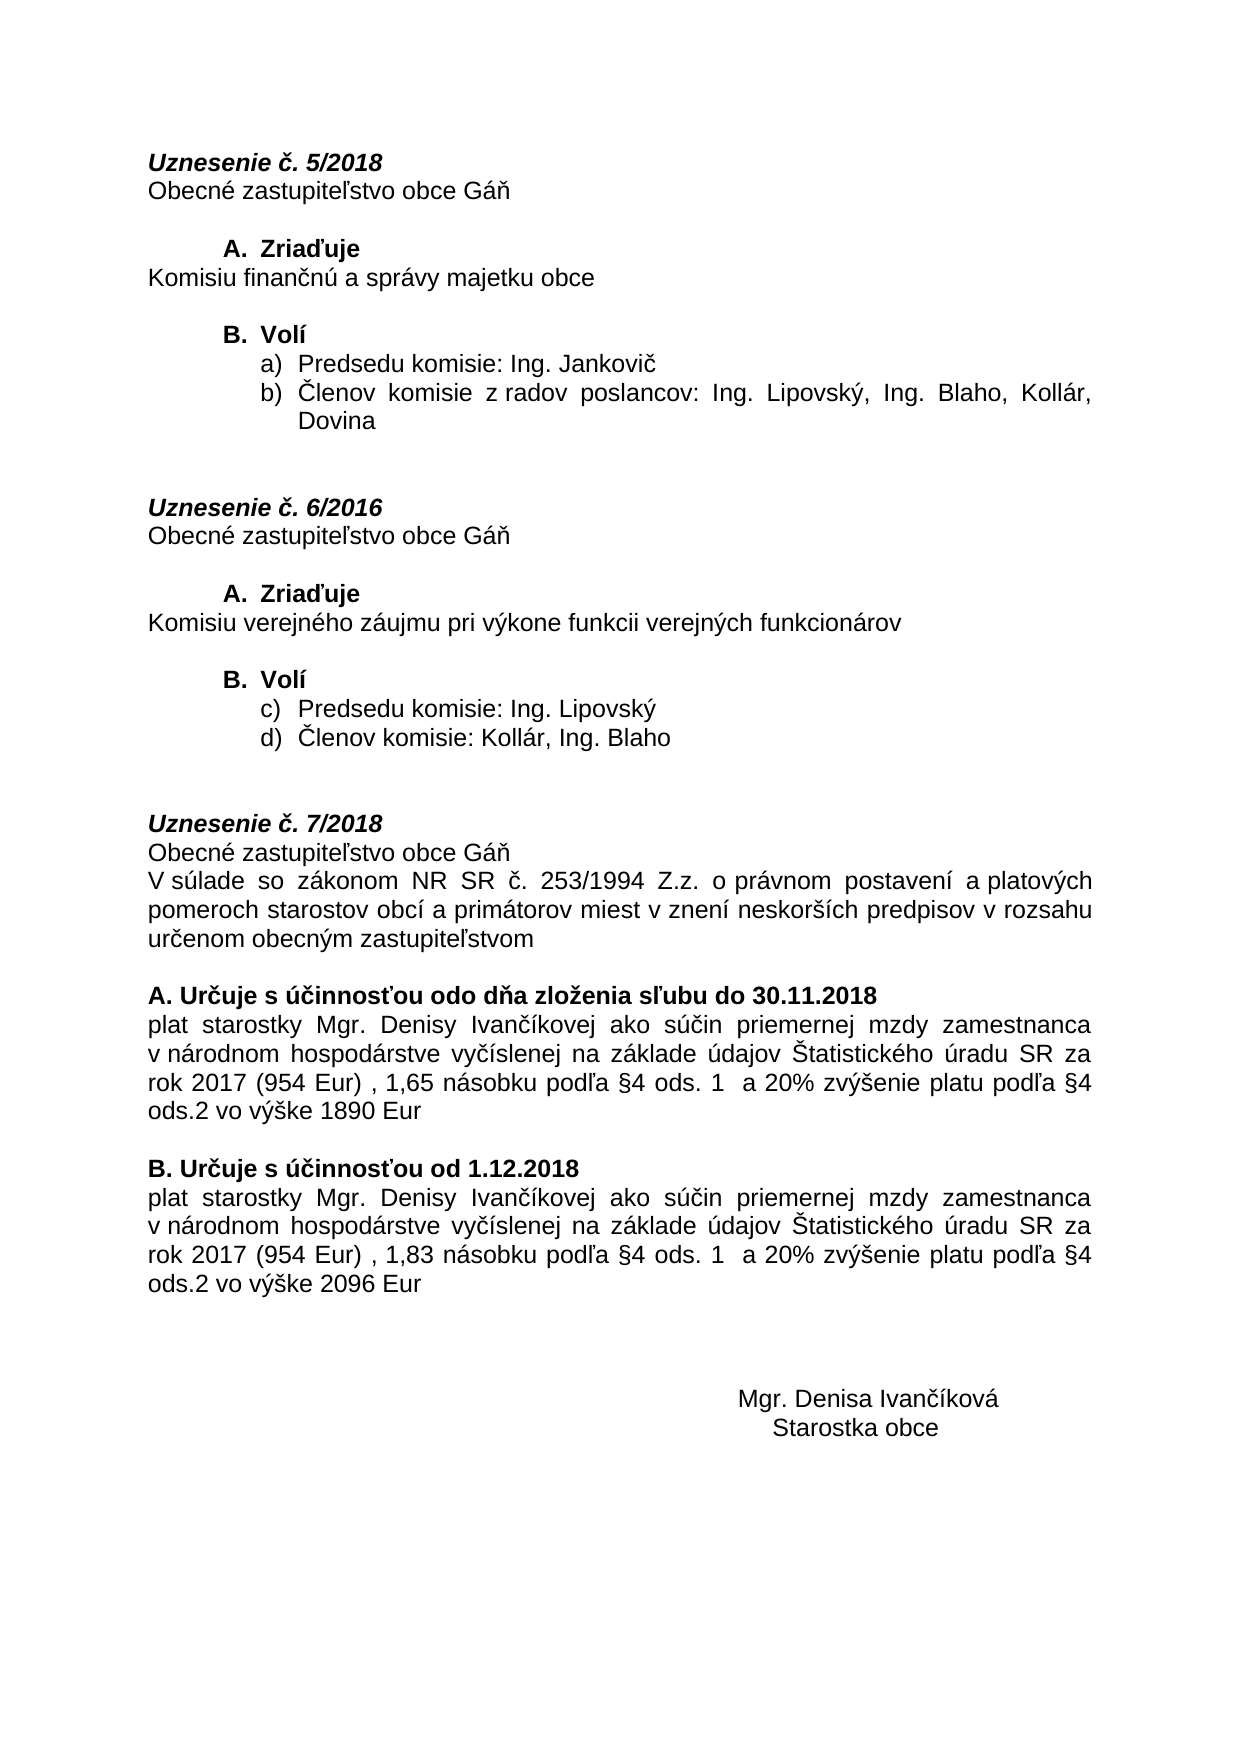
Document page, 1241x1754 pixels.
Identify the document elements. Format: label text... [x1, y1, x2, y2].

list Predsedu komisie: Ing. Jankovič [260, 349, 1093, 378]
text plat starostky Mgr. Denisy Ivančíkovej ako súčin priemernej mzdy zamestnanca v národnom hospodárstve vyčíslenej na základe údajov Štatistického úradu SR za rok 2017 (954 Eur) , 1,83 násobku podľa §4 ods. 1 a 20% zvýšenie platu podľa §4 ods.2 vo výške 2096 Eur [148, 1183, 1093, 1298]
text Starostka obce [664, 1413, 1093, 1441]
text V súlade so zákonom NR SR č. 253/1994 Z.z. o právnom postavení a platových pomeroch starostov obcí a primátorov miest v znení neskorších predpisov v rozsahu určenom obecným zastupiteľstvom [148, 866, 1093, 953]
list Predsedu komisie: Ing. Lipovský [260, 694, 1093, 723]
text A. Určuje s účinnosťou odo dňa zloženia sľubu do 30.11.2018 [148, 981, 1093, 1010]
list Členov komisie: Kollár, Ing. Blaho [260, 723, 1093, 751]
text Obecné zastupiteľstvo obce Gáň [148, 838, 1093, 866]
text Uznesenie č. 7/2018 [148, 809, 1093, 838]
list Volí [223, 320, 1093, 349]
text B. Určuje s účinnosťou od 1.12.2018 [148, 1154, 1093, 1183]
text Uznesenie č. 6/2016 [148, 493, 1093, 521]
text Komisiu verejného záujmu pri výkone funkcii verejných funkcionárov [148, 608, 1093, 636]
list Zriaďuje [223, 579, 1093, 608]
list Členov komisie z radov poslancov: Ing. Lipovský, Ing. Blaho, Kollár, Dovina [260, 378, 1093, 435]
list Volí [223, 665, 1093, 694]
text Obecné zastupiteľstvo obce Gáň [148, 521, 1093, 550]
text Mgr. Denisa Ivančíková [664, 1384, 1093, 1413]
text Uznesenie č. 5/2018 [148, 148, 1093, 176]
text Komisiu finančnú a správy majetku obce [148, 263, 1093, 291]
list Zriaďuje [223, 234, 1093, 263]
text Obecné zastupiteľstvo obce Gáň [148, 176, 1093, 205]
text plat starostky Mgr. Denisy Ivančíkovej ako súčin priemernej mzdy zamestnanca v národnom hospodárstve vyčíslenej na základe údajov Štatistického úradu SR za rok 2017 (954 Eur) , 1,65 násobku podľa §4 ods. 1 a 20% zvýšenie platu podľa §4 ods.2 vo výške 1890 Eur [148, 1010, 1093, 1125]
